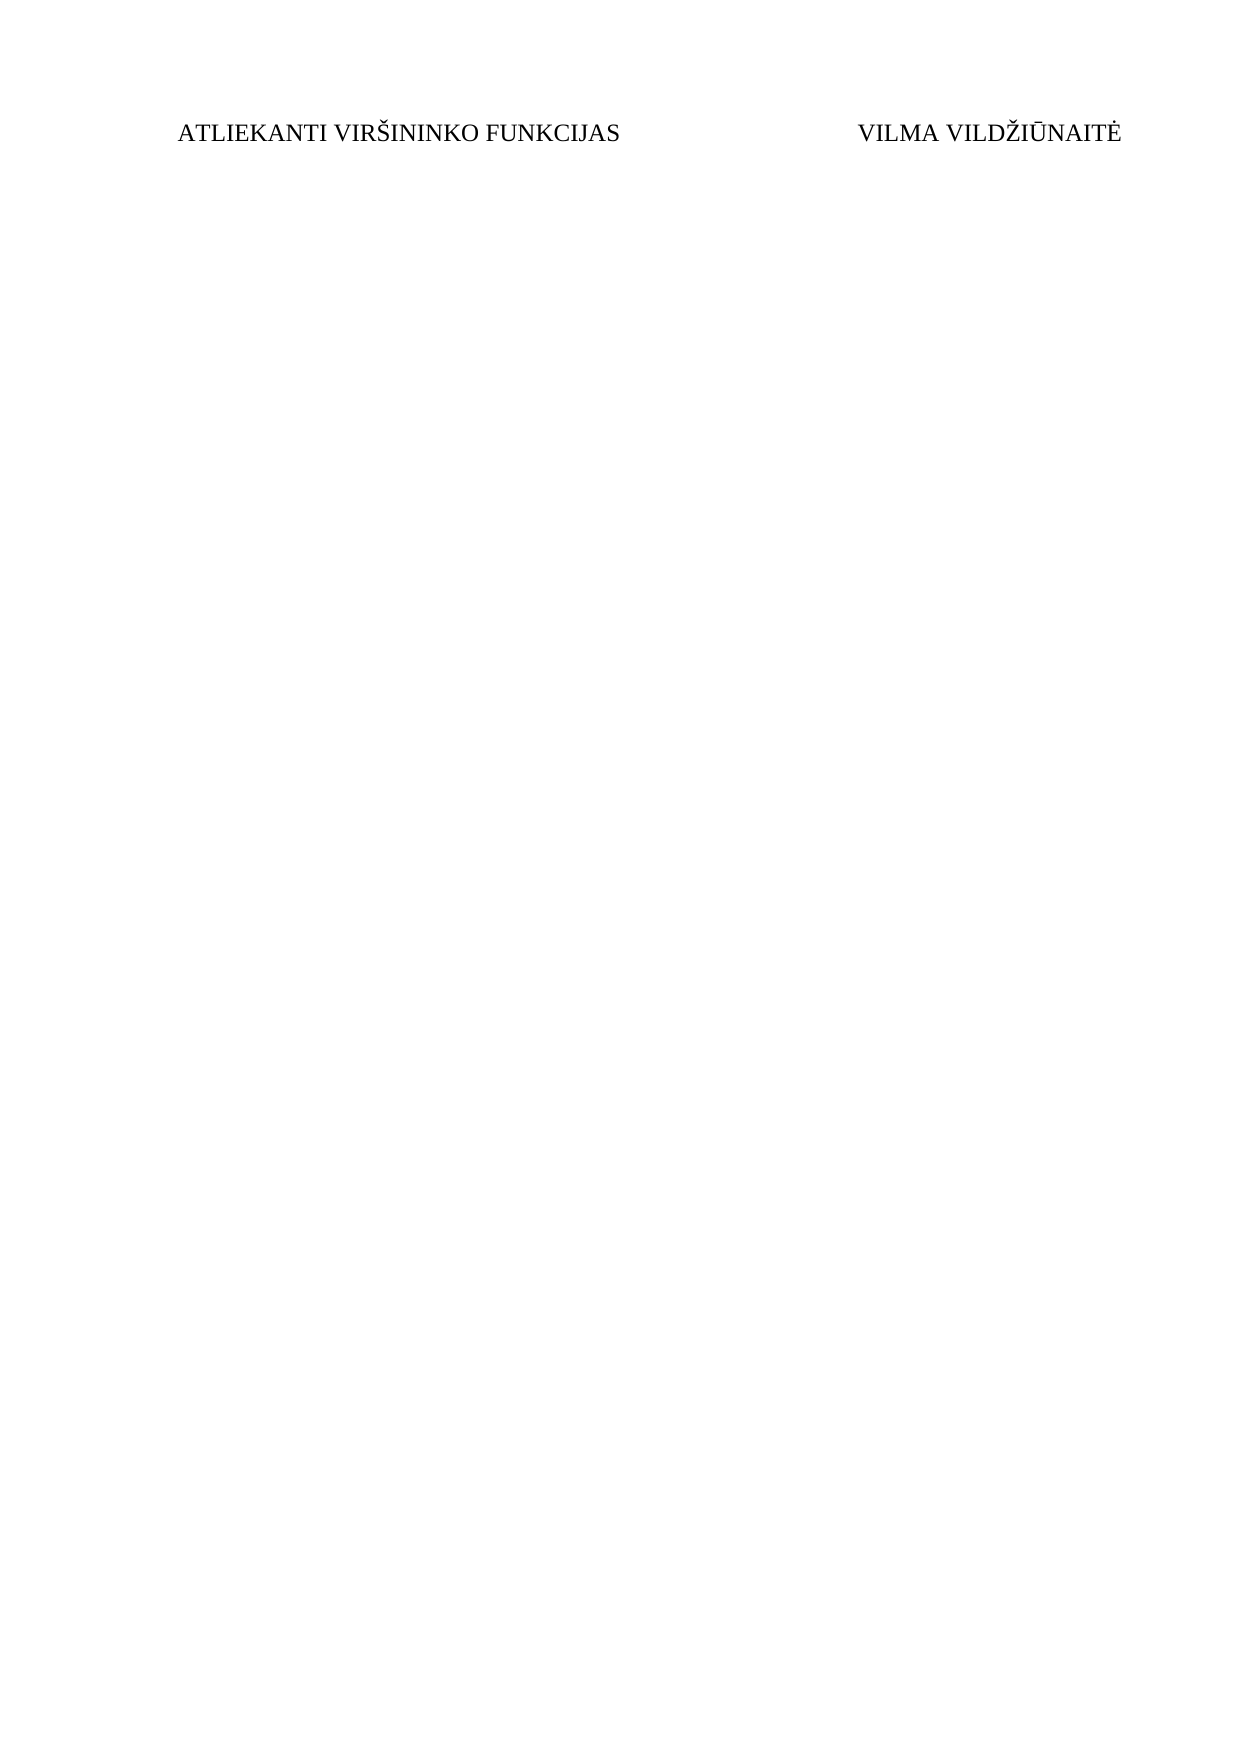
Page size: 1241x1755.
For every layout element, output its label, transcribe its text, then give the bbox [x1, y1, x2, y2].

text atliekanti viršininko funkcijas Vilma Vildžiūnaitė [177, 118, 1122, 147]
